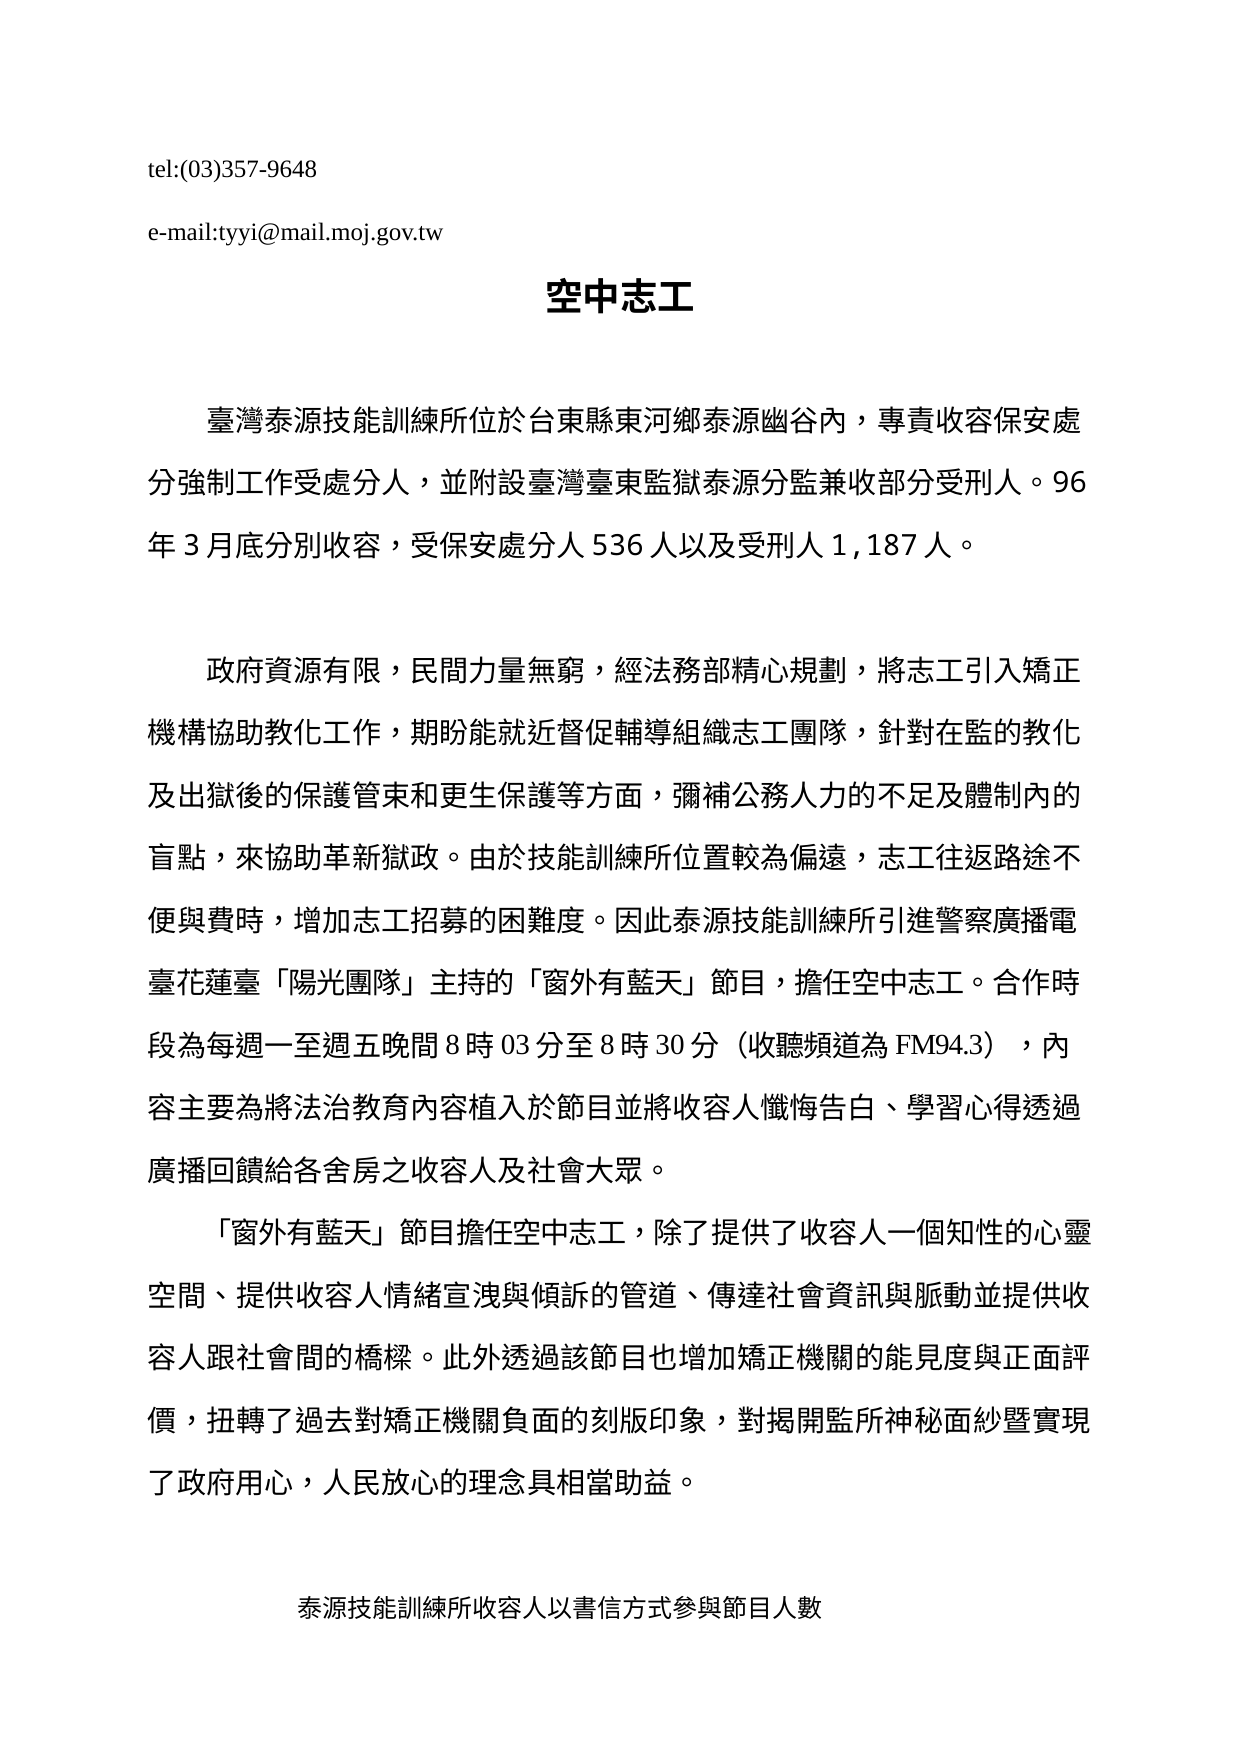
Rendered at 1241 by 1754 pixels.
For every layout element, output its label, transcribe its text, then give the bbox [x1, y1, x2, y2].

text 政府資源有限，民間力量無窮，經法務部精心規劃，將志工引入矯正機構協助教化工作，期盼能就近督促輔導組織志工團隊，針對在監的教化及出獄後的保護管束和更生保護等方面，彌補公務人力的不足及體制內的盲點，來協助革新獄政。由於技能訓練所位置較為偏遠，志工往返路途不便與費時，增加志工招募的困難度。因此泰源技能訓練所引進警察廣播電臺花蓮臺「陽光團隊」主持的「窗外有藍天」節目，擔任空中志工。合作時段為每週一至週五晚間8時03分至8時30分（收聽頻道為FM94.3），內容主要為將法治教育內容植入於節目並將收容人懺悔告白、學習心得透過廣播回饋給各舍房之收容人及社會大眾。 [148, 627, 1092, 1189]
text 臺灣泰源技能訓練所位於台東縣東河鄉泰源幽谷內，專責收容保安處分強制工作受處分人，並附設臺灣臺東監獄泰源分監兼收部分受刑人。96年3月底分別收容，受保安處分人536人以及受刑人1,187人。 [148, 377, 1092, 564]
text 泰源技能訓練所收容人以書信方式參與節目人數 [148, 1564, 1092, 1627]
text 空中志工 [148, 252, 1092, 314]
text e-mail:tyyi@mail.moj.gov.tw [148, 189, 1092, 252]
text tel:(03)357-9648 [148, 127, 1092, 189]
text 「窗外有藍天」節目擔任空中志工，除了提供了收容人一個知性的心靈空間、提供收容人情緒宣洩與傾訴的管道、傳達社會資訊與脈動並提供收容人跟社會間的橋樑。此外透過該節目也增加矯正機關的能見度與正面評價，扭轉了過去對矯正機關負面的刻版印象，對揭開監所神秘面紗暨實現了政府用心，人民放心的理念具相當助益。 [148, 1189, 1092, 1502]
